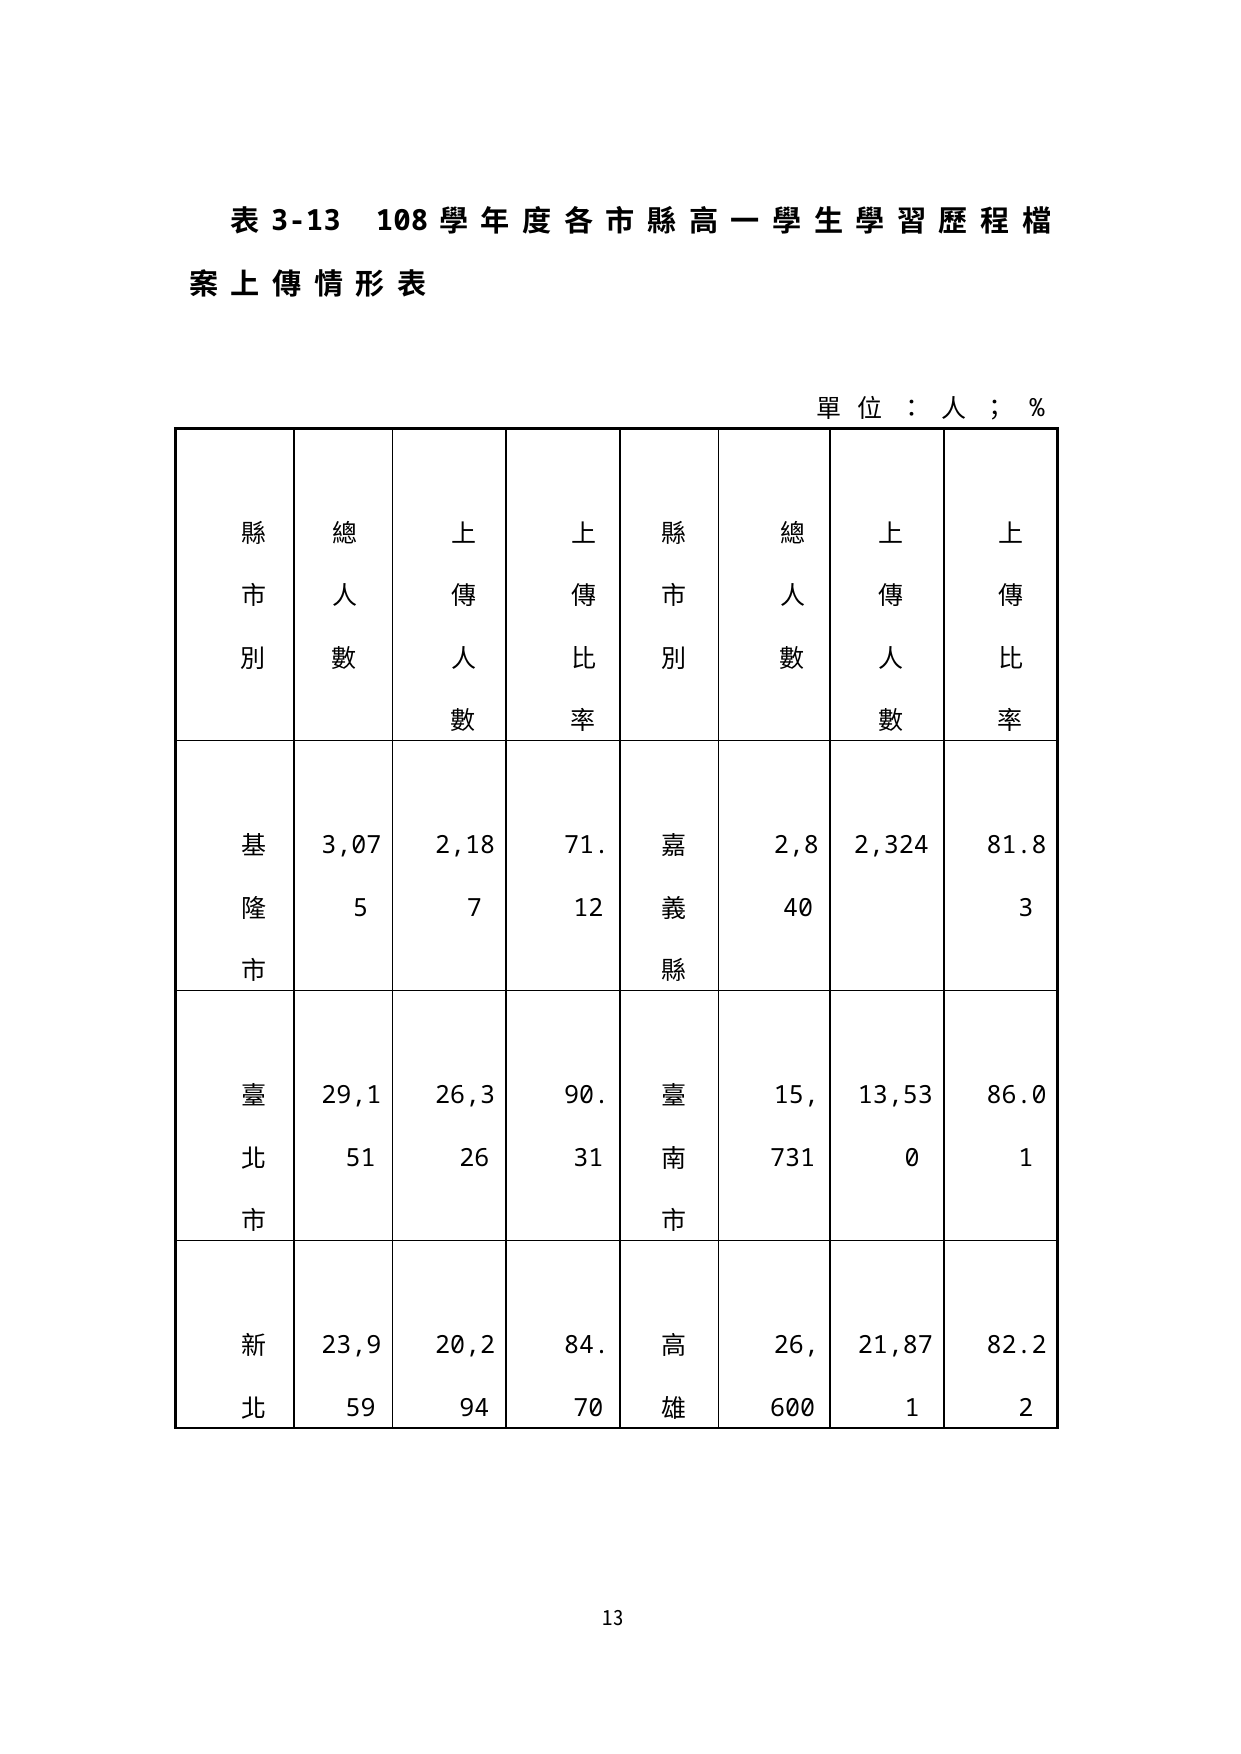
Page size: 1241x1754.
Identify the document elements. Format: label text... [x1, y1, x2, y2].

table_cell 2,840 [719, 741, 829, 990]
table_cell 3,075 [295, 741, 392, 990]
table_header 上傳比率 [945, 430, 1056, 740]
table_header 總人數 [295, 430, 392, 740]
table_header 縣市別 [621, 430, 718, 740]
table_cell 23,959 [295, 1241, 392, 1427]
table_header 上傳人數 [393, 430, 505, 740]
table_cell 15,731 [719, 991, 829, 1240]
table_cell 13,530 [831, 991, 943, 1240]
table_cell 20,294 [393, 1241, 505, 1427]
table_cell 84.70 [507, 1241, 619, 1427]
table_cell 81.83 [945, 741, 1056, 990]
table_cell 臺北市 [177, 991, 293, 1240]
table_cell 71.12 [507, 741, 619, 990]
table_cell 臺南市 [621, 991, 718, 1240]
table_cell 26,326 [393, 991, 505, 1240]
text 表3-13 108學年度各市縣高一學生學習歷程檔案上傳情形表 [183, 177, 1058, 302]
table_header 上傳人數 [831, 430, 943, 740]
table_header 上傳比率 [507, 430, 619, 740]
table_cell 2,324 [831, 741, 943, 990]
table_cell 29,151 [295, 991, 392, 1240]
table_header 總人數 [719, 430, 829, 740]
table_cell 新北 [177, 1241, 293, 1427]
table_cell 21,871 [831, 1241, 943, 1427]
table_cell 嘉義縣 [621, 741, 718, 990]
text 單位：人；% [183, 365, 1058, 427]
table_cell 82.22 [945, 1241, 1056, 1427]
table_cell 2,187 [393, 741, 505, 990]
table_cell 86.01 [945, 991, 1056, 1240]
table_cell 高雄 [621, 1241, 718, 1427]
table_cell 基隆市 [177, 741, 293, 990]
table_cell 90.31 [507, 991, 619, 1240]
table_cell 26,600 [719, 1241, 829, 1427]
table_header 縣市別 [177, 430, 293, 740]
